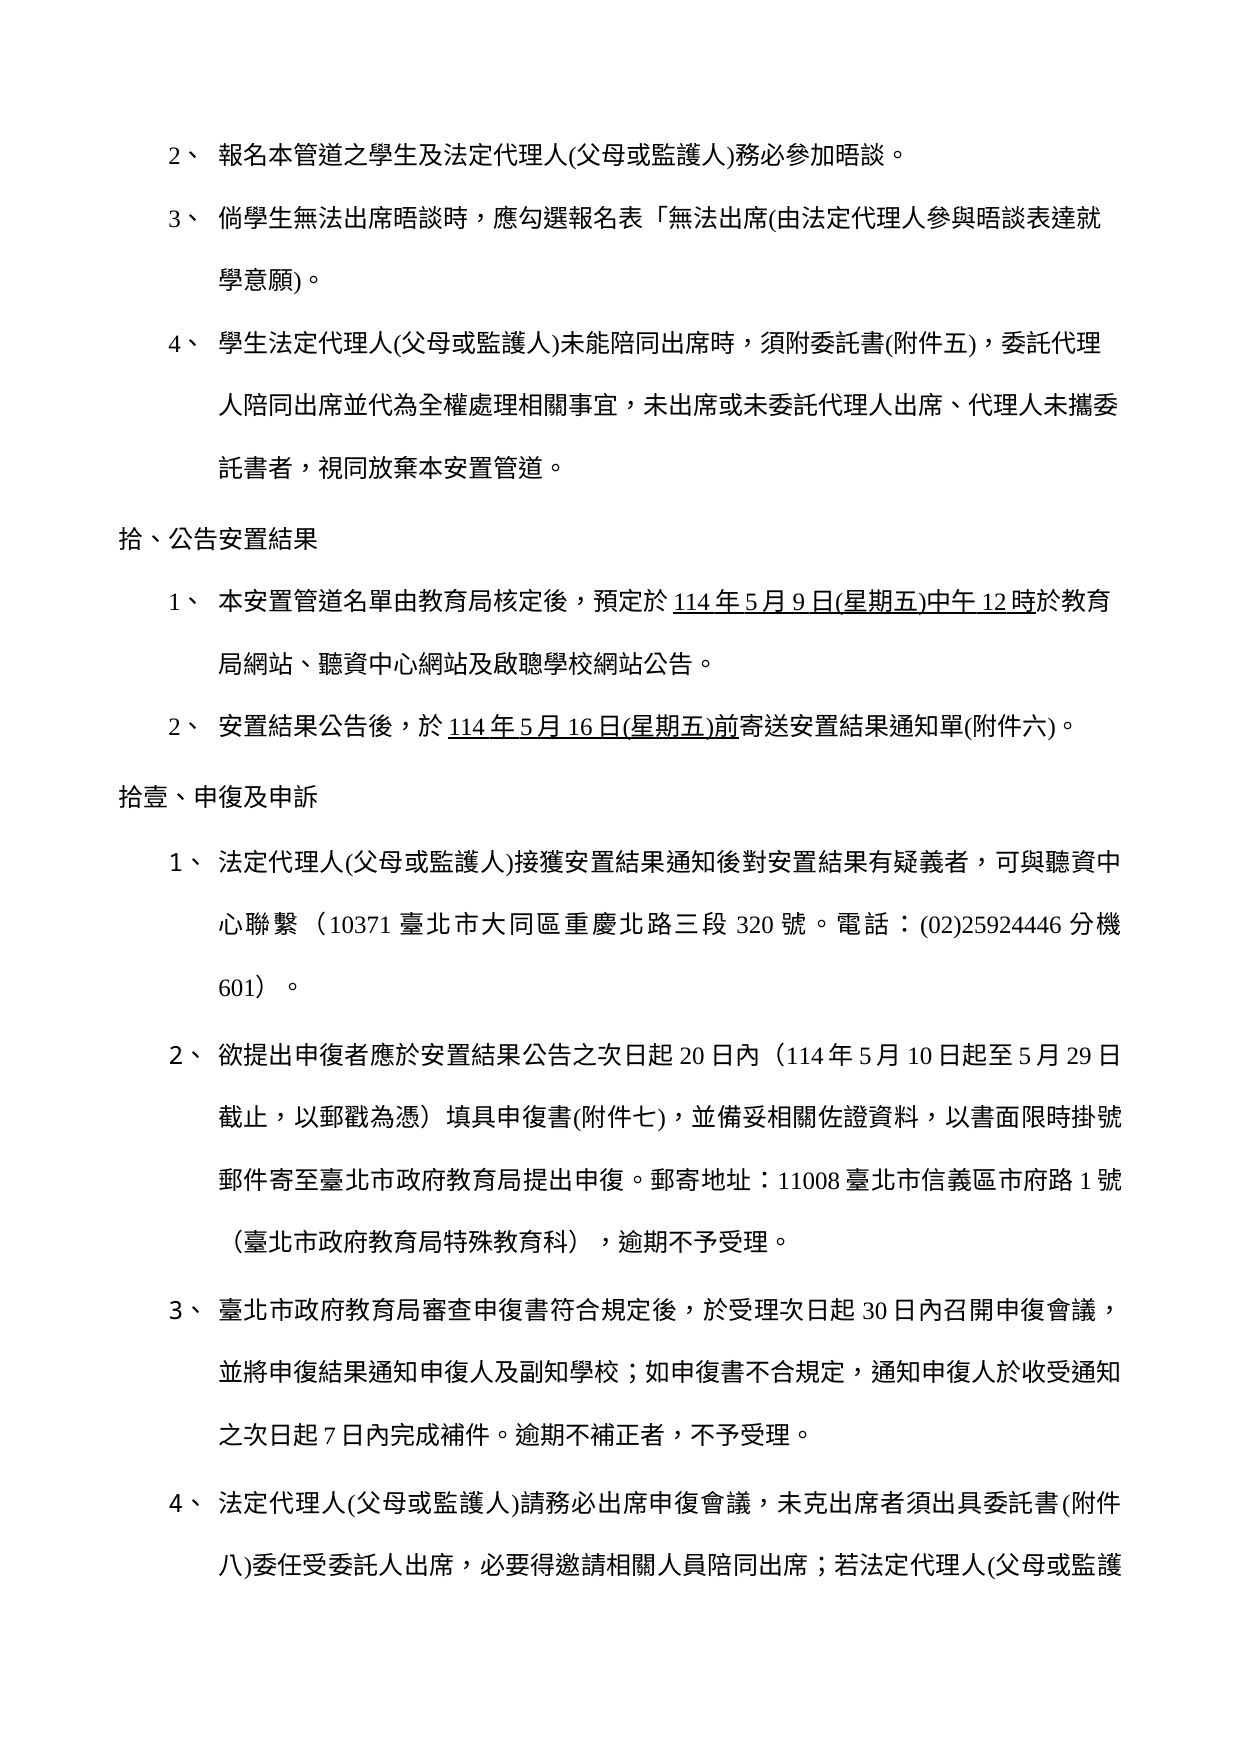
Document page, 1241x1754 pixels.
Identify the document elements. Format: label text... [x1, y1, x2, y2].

list 報名本管道之學生及法定代理人(父母或監護人)務必參加晤談。 [168, 112, 1122, 175]
list 法定代理人(父母或監護人)請務必出席申復會議，未克出席者須出具委託書(附件八)委任受委託人出席，必要得邀請相關人員陪同出席；若法定代理人(父母或監護 [168, 1459, 1122, 1584]
text 拾壹、申復及申訴 [118, 754, 1122, 816]
text 拾、公告安置結果 [118, 496, 1122, 558]
list 倘學生無法出席晤談時，應勾選報名表「無法出席(由法定代理人參與晤談表達就學意願)。 [168, 175, 1122, 300]
list 安置結果公告後，於114年5月16日(星期五)前寄送安置結果通知單(附件六)。 [168, 683, 1122, 746]
list 法定代理人(父母或監護人)接獲安置結果通知後對安置結果有疑義者，可與聽資中心聯繫（10371臺北市大同區重慶北路三段320號。電話：(02)25924446分機601）。 [168, 819, 1122, 1006]
list 學生法定代理人(父母或監護人)未能陪同出席時，須附委託書(附件五)，委託代理人陪同出席並代為全權處理相關事宜，未出席或未委託代理人出席、代理人未攜委託書者，視同放棄本安置管道。 [168, 300, 1122, 487]
list 本安置管道名單由教育局核定後，預定於114年5月9日(星期五)中午12時於教育局網站、聽資中心網站及啟聰學校網站公告。 [168, 558, 1122, 683]
list 臺北市政府教育局審查申復書符合規定後，於受理次日起30日內召開申復會議，並將申復結果通知申復人及副知學校；如申復書不合規定，通知申復人於收受通知之次日起7日內完成補件。逾期不補正者，不予受理。 [168, 1267, 1122, 1454]
list 欲提出申復者應於安置結果公告之次日起20日內（114年5月10日起至5月29日截止，以郵戳為憑）填具申復書(附件七)，並備妥相關佐證資料，以書面限時掛號郵件寄至臺北市政府教育局提出申復。郵寄地址：11008臺北市信義區市府路1號（臺北市政府教育局特殊教育科），逾期不予受理。 [168, 1012, 1122, 1262]
